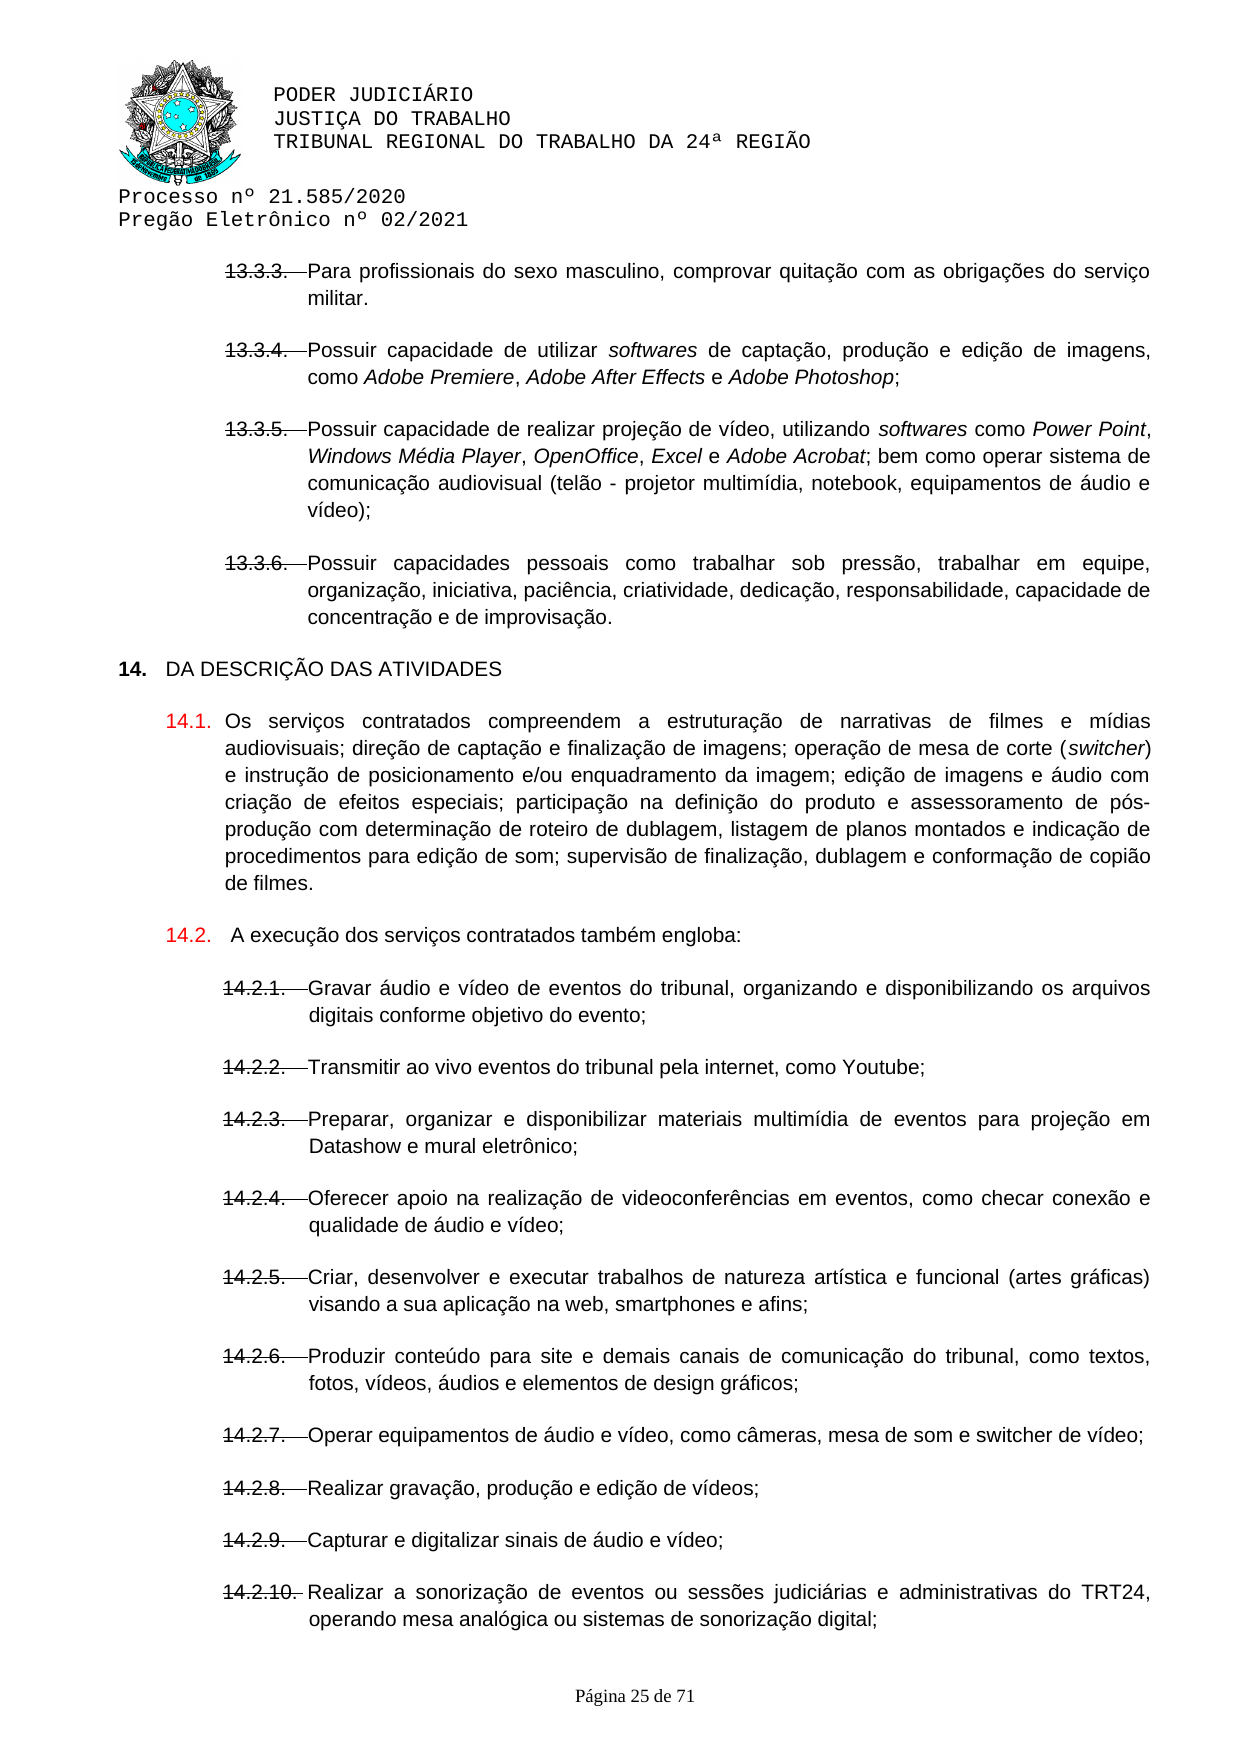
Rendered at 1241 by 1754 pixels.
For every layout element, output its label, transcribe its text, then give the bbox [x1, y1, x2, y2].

subtitle Para profissionais do sexo masculino, comprovar quitação com as obrigações do serviço militar. [224, 257, 1152, 311]
subtitle Criar, desenvolver e executar trabalhos de natureza artística e funcional (artes gráficas) visando a sua aplicação na web, smartphones e afins; [222, 1263, 1152, 1317]
subtitle Realizar gravação, produção e edição de vídeos; [222, 1473, 1152, 1500]
subtitle Possuir capacidade de utilizar softwares de captação, produção e edição de imagens, como Adobe Premiere, Adobe After Effects e Adobe Photoshop; [224, 336, 1152, 390]
subtitle Possuir capacidades pessoais como trabalhar sob pressão, trabalhar em equipe, organização, iniciativa, paciência, criatividade, dedicação, responsabilidade, capacidade de concentração e de improvisação. [224, 548, 1152, 629]
subtitle Transmitir ao vivo eventos do tribunal pela internet, como Youtube; [222, 1052, 1152, 1079]
subtitle Os serviços contratados compreendem a estruturação de narrativas de filmes e mídias audiovisuais; direção de captação e finalização de imagens; operação de mesa de corte (switcher) e instrução de posicionamento e/ou enquadramento da imagem; edição de imagens e áudio com criação de efeitos especiais; participação na definição do produto e assessoramento de pós-produção com determinação de roteiro de dublagem, listagem de planos montados e indicação de procedimentos para edição de som; supervisão de finalização, dublagem e conformação de copião de filmes. [165, 707, 1152, 896]
subtitle Oferecer apoio na realização de videoconferências em eventos, como checar conexão e qualidade de áudio e vídeo; [222, 1184, 1152, 1238]
subtitle Produzir conteúdo para site e demais canais de comunicação do tribunal, como textos, fotos, vídeos, áudios e elementos de design gráficos; [222, 1342, 1152, 1396]
subtitle Preparar, organizar e disponibilizar materiais multimídia de eventos para projeção em Datashow e mural eletrônico; [222, 1104, 1152, 1159]
subtitle A execução dos serviços contratados também engloba: [165, 921, 1152, 948]
picture [118, 59, 243, 186]
subtitle Possuir capacidade de realizar projeção de vídeo, utilizando softwares como Power Point, Windows Média Player, OpenOffice, Excel e Adobe Acrobat; bem como operar sistema de comunicação audiovisual (telão - projetor multimídia, notebook, equipamentos de áudio e vídeo); [224, 415, 1152, 523]
subtitle DA DESCRIÇÃO DAS ATIVIDADES [118, 654, 1152, 682]
subtitle Operar equipamentos de áudio e vídeo, como câmeras, mesa de som e switcher de vídeo; [222, 1421, 1152, 1448]
subtitle Realizar a sonorização de eventos ou sessões judiciárias e administrativas do TRT24, operando mesa analógica ou sistemas de sonorização digital; [222, 1577, 1152, 1632]
subtitle Capturar e digitalizar sinais de áudio e vídeo; [222, 1525, 1152, 1552]
subtitle Gravar áudio e vídeo de eventos do tribunal, organizando e disponibilizando os arquivos digitais conforme objetivo do evento; [222, 973, 1152, 1027]
